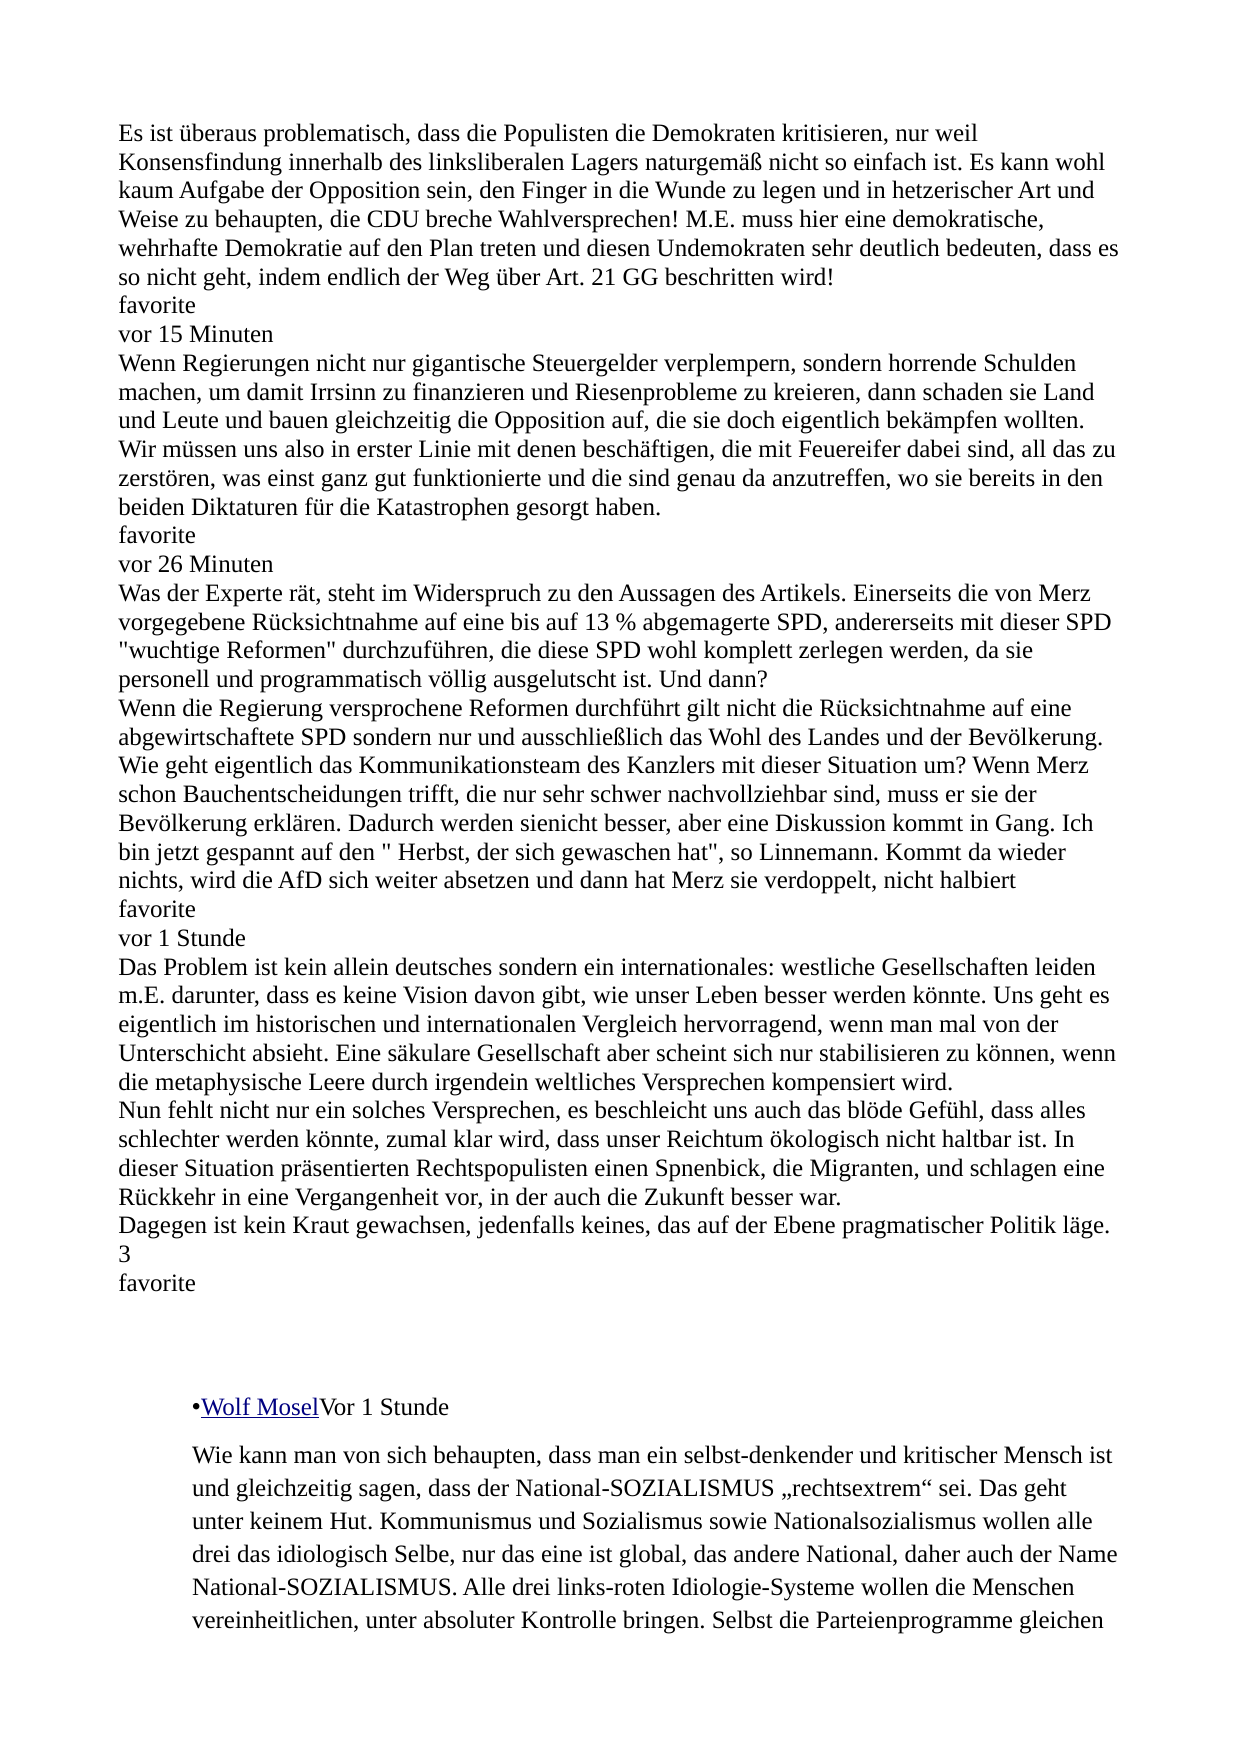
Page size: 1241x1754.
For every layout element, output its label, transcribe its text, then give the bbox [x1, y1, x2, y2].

text favorite [118, 1268, 1122, 1297]
text 3 [118, 1239, 1122, 1268]
text favorite [118, 894, 1122, 923]
text vor 26 Minuten [118, 549, 1122, 578]
list Wolf MoselVor 1 Stunde [118, 1392, 1122, 1421]
text Es ist überaus problematisch, dass die Populisten die Demokraten kritisieren, nur weil Konsensfindung innerhalb des linksliberalen Lagers naturgemäß nicht so einfach ist. Es kann wohl kaum Aufgabe der Opposition sein, den Finger in die Wunde zu legen und in hetzerischer Art und Weise zu behaupten, die CDU breche Wahlversprechen! M.E. muss hier eine demokratische, wehrhafte Demokratie auf den Plan treten und diesen Undemokraten sehr deutlich bedeuten, dass es so nicht geht, indem endlich der Weg über Art. 21 GG beschritten wird! [118, 118, 1122, 291]
text Wenn Regierungen nicht nur gigantische Steuergelder verplempern, sondern horrende Schulden machen, um damit Irrsinn zu finanzieren und Riesenprobleme zu kreieren, dann schaden sie Land und Leute und bauen gleichzeitig die Opposition auf, die sie doch eigentlich bekämpfen wollten. Wir müssen uns also in erster Linie mit denen beschäftigen, die mit Feuereifer dabei sind, all das zu zerstören, was einst ganz gut funktionierte und die sind genau da anzutreffen, wo sie bereits in den beiden Diktaturen für die Katastrophen gesorgt haben. [118, 348, 1122, 521]
text vor 1 Stunde [118, 923, 1122, 952]
text favorite [118, 521, 1122, 549]
text Das Problem ist kein allein deutsches sondern ein internationales: westliche Gesellschaften leiden m.E. darunter, dass es keine Vision davon gibt, wie unser Leben besser werden könnte. Uns geht es eigentlich im historischen und internationalen Vergleich hervorragend, wenn man mal von der Unterschicht absieht. Eine säkulare Gesellschaft aber scheint sich nur stabilisieren zu können, wenn die metaphysische Leere durch irgendein weltliches Versprechen kompensiert wird. Nun fehlt nicht nur ein solches Versprechen, es beschleicht uns auch das blöde Gefühl, dass alles schlechter werden könnte, zumal klar wird, dass unser Reichtum ökologisch nicht haltbar ist. In dieser Situation präsentierten Rechtspopulisten einen Spnenbick, die Migranten, und schlagen eine Rückkehr in eine Vergangenheit vor, in der auch die Zukunft besser war. Dagegen ist kein Kraut gewachsen, jedenfalls keines, das auf der Ebene pragmatischer Politik läge. [118, 952, 1122, 1239]
text favorite [118, 291, 1122, 319]
text Was der Experte rät, steht im Widerspruch zu den Aussagen des Artikels. Einerseits die von Merz vorgegebene Rücksichtnahme auf eine bis auf 13 % abgemagerte SPD, andererseits mit dieser SPD "wuchtige Reformen" durchzuführen, die diese SPD wohl komplett zerlegen werden, da sie personell und programmatisch völlig ausgelutscht ist. Und dann? Wenn die Regierung versprochene Reformen durchführt gilt nicht die Rücksichtnahme auf eine abgewirtschaftete SPD sondern nur und ausschließlich das Wohl des Landes und der Bevölkerung. Wie geht eigentlich das Kommunikationsteam des Kanzlers mit dieser Situation um? Wenn Merz schon Bauchentscheidungen trifft, die nur sehr schwer nachvollziehbar sind, muss er sie der Bevölkerung erklären. Dadurch werden sienicht besser, aber eine Diskussion kommt in Gang. Ich bin jetzt gespannt auf den " Herbst, der sich gewaschen hat", so Linnemann. Kommt da wieder nichts, wird die AfD sich weiter absetzen und dann hat Merz sie verdoppelt, nicht halbiert [118, 578, 1122, 894]
list Wie kann man von sich behaupten, dass man ein selbst-denkender und kritischer Mensch ist und gleichzeitig sagen, dass der National-SOZIALISMUS „rechtsextrem“ sei. Das geht unter keinem Hut. Kommunismus und Sozialismus sowie Nationalsozialismus wollen alle drei das idiologisch Selbe, nur das eine ist global, das andere National, daher auch der Name National-SOZIALISMUS. Alle drei links-roten Idiologie-Systeme wollen die Menschen vereinheitlichen, unter absoluter Kontrolle bringen. Selbst die Parteienprogramme gleichen [118, 1440, 1122, 1633]
text vor 15 Minuten [118, 319, 1122, 348]
